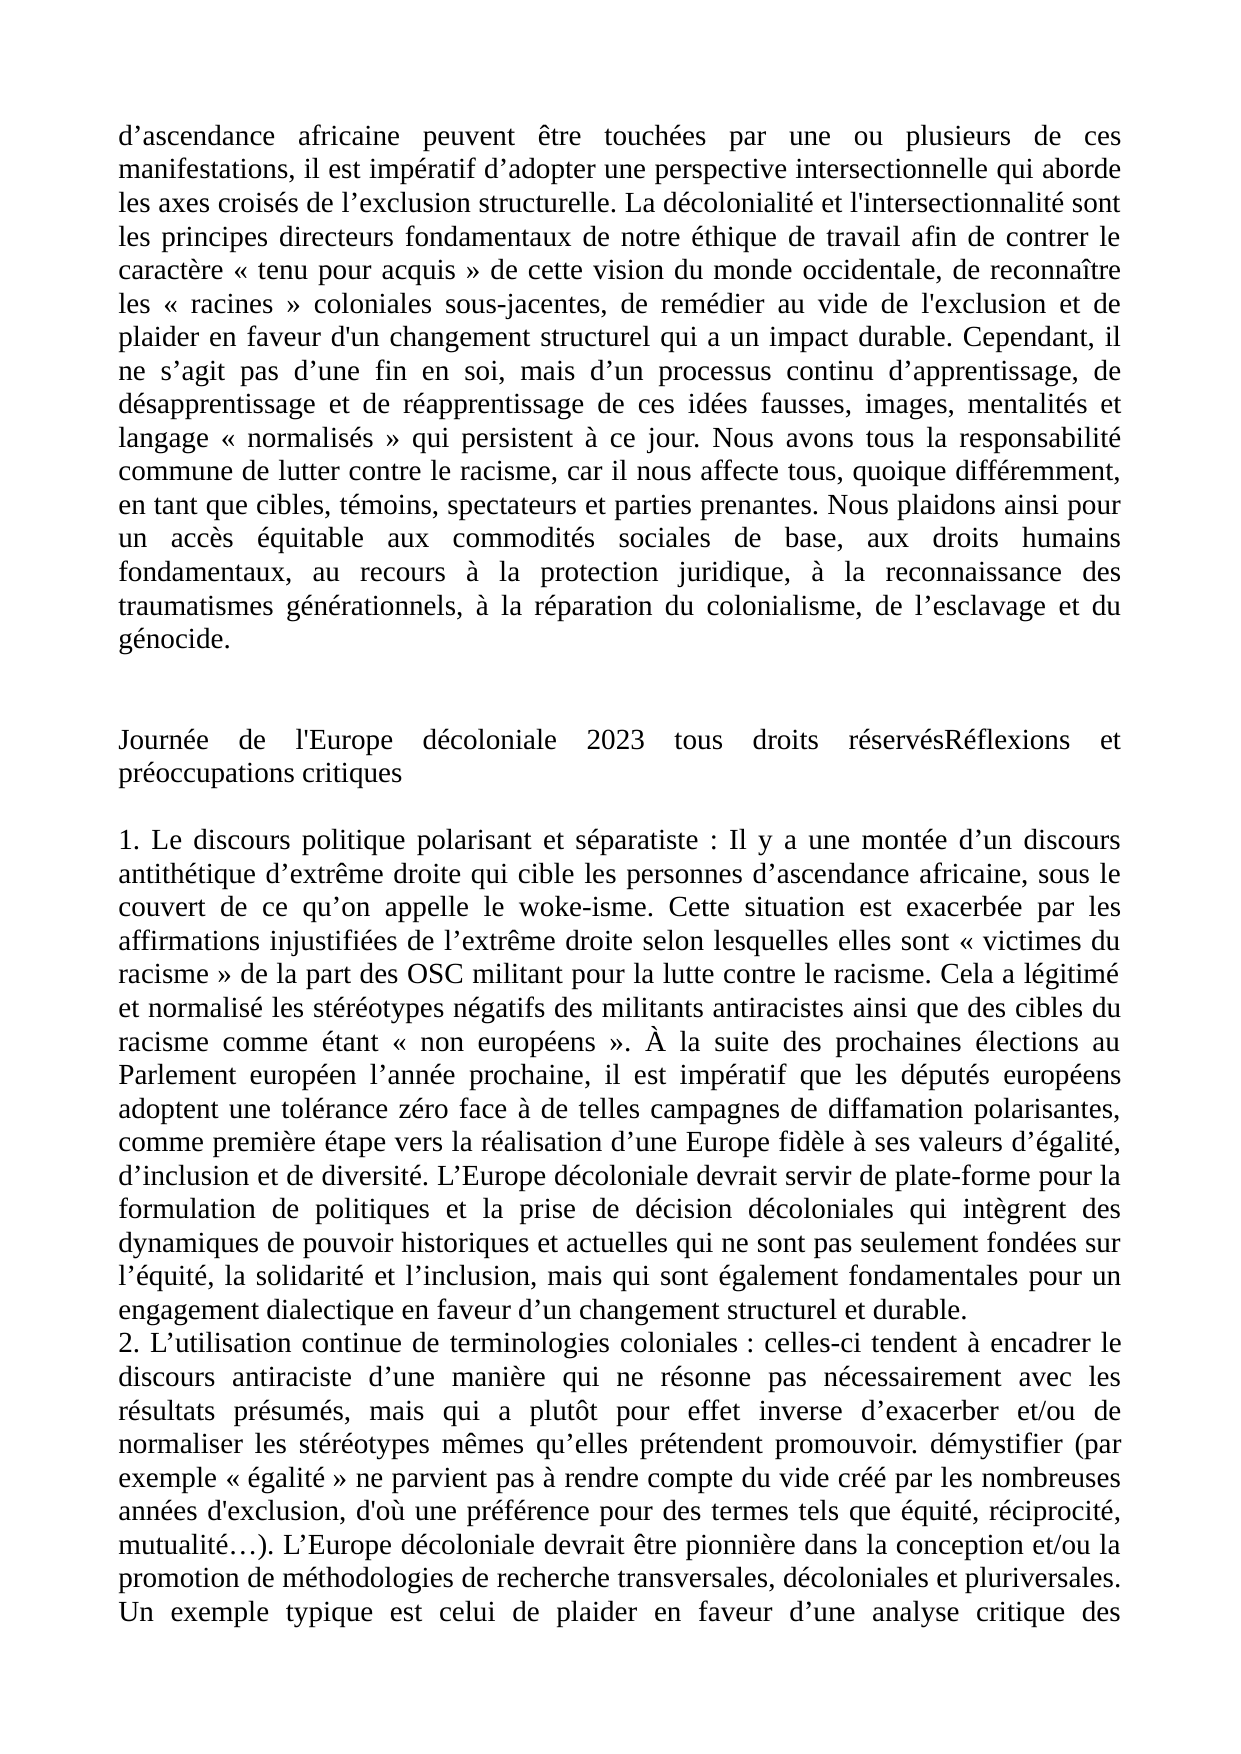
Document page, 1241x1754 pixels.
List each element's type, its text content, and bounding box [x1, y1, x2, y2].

text Journée de l'Europe décoloniale 2023 tous droits réservésRéflexions et préoccupations critiques [118, 722, 1122, 789]
text 2. L’utilisation continue de terminologies coloniales : celles-ci tendent à encadrer le discours antiraciste d’une manière qui ne résonne pas nécessairement avec les résultats présumés, mais qui a plutôt pour effet inverse d’exacerber et/ou de normaliser les stéréotypes mêmes qu’elles prétendent promouvoir. démystifier (par exemple « égalité » ne parvient pas à rendre compte du vide créé par les nombreuses années d'exclusion, d'où une préférence pour des termes tels que équité, réciprocité, mutualité…). L’Europe décoloniale devrait être pionnière dans la conception et/ou la promotion de méthodologies de recherche transversales, décoloniales et pluriversales. Un exemple typique est celui de plaider en faveur d’une analyse critique des [118, 1326, 1122, 1627]
text 1. Le discours politique polarisant et séparatiste : Il y a une montée d’un discours antithétique d’extrême droite qui cible les personnes d’ascendance africaine, sous le couvert de ce qu’on appelle le woke-isme. Cette situation est exacerbée par les affirmations injustifiées de l’extrême droite selon lesquelles elles sont « victimes du racisme » de la part des OSC militant pour la lutte contre le racisme. Cela a légitimé et normalisé les stéréotypes négatifs des militants antiracistes ainsi que des cibles du racisme comme étant « non européens ». À la suite des prochaines élections au Parlement européen l’année prochaine, il est impératif que les députés européens adoptent une tolérance zéro face à de telles campagnes de diffamation polarisantes, comme première étape vers la réalisation d’une Europe fidèle à ses valeurs d’égalité, d’inclusion et de diversité. L’Europe décoloniale devrait servir de plate-forme pour la formulation de politiques et la prise de décision décoloniales qui intègrent des dynamiques de pouvoir historiques et actuelles qui ne sont pas seulement fondées sur l’équité, la solidarité et l’inclusion, mais qui sont également fondamentales pour un engagement dialectique en faveur d’un changement structurel et durable. [118, 822, 1122, 1326]
text d’ascendance africaine peuvent être touchées par une ou plusieurs de ces manifestations, il est impératif d’adopter une perspective intersectionnelle qui aborde les axes croisés de l’exclusion structurelle. La décolonialité et l'intersectionnalité sont les principes directeurs fondamentaux de notre éthique de travail afin de contrer le caractère « tenu pour acquis » de cette vision du monde occidentale, de reconnaître les « racines » coloniales sous-jacentes, de remédier au vide de l'exclusion et de plaider en faveur d'un changement structurel qui a un impact durable. Cependant, il ne s’agit pas d’une fin en soi, mais d’un processus continu d’apprentissage, de désapprentissage et de réapprentissage de ces idées fausses, images, mentalités et langage « normalisés » qui persistent à ce jour. Nous avons tous la responsabilité commune de lutter contre le racisme, car il nous affecte tous, quoique différemment, en tant que cibles, témoins, spectateurs et parties prenantes. Nous plaidons ainsi pour un accès équitable aux commodités sociales de base, aux droits humains fondamentaux, au recours à la protection juridique, à la reconnaissance des traumatismes générationnels, à la réparation du colonialisme, de l’esclavage et du génocide. [118, 118, 1122, 655]
